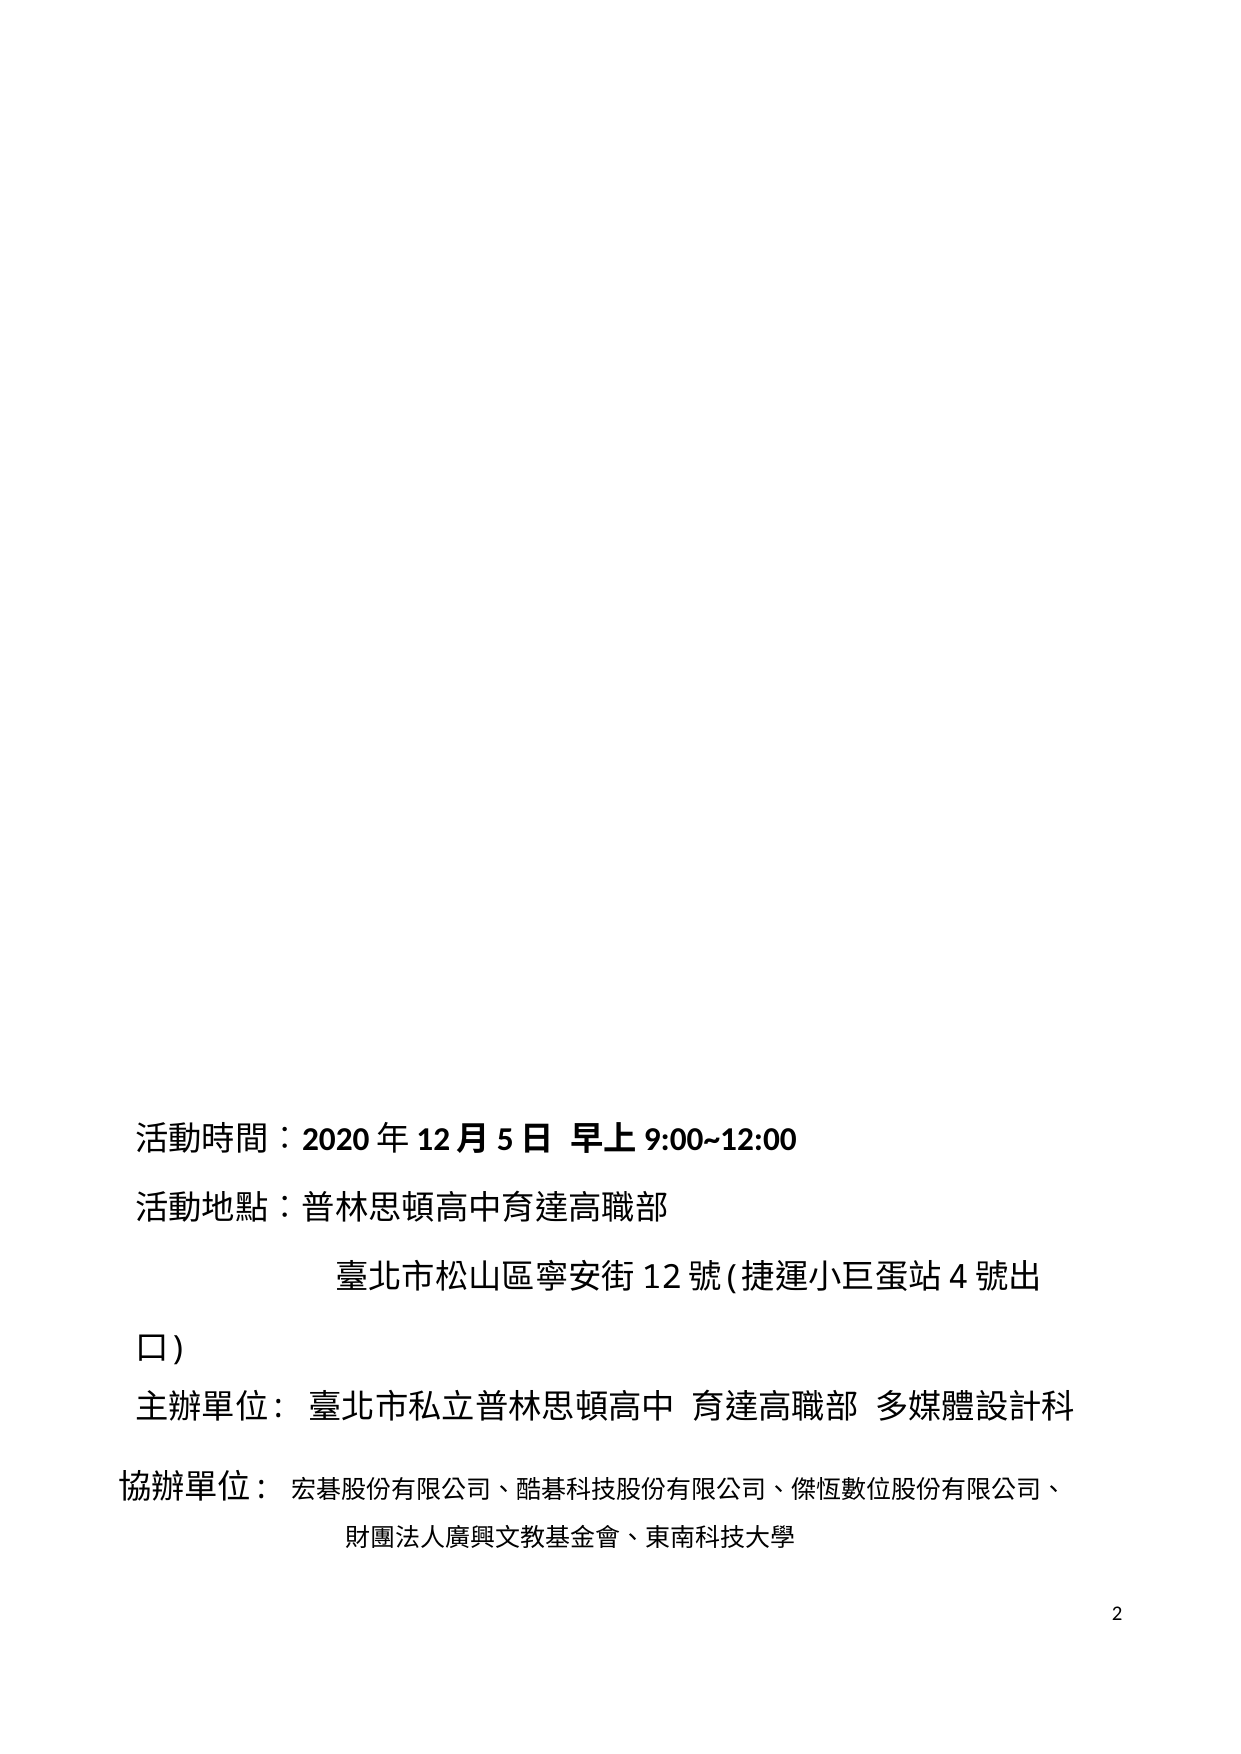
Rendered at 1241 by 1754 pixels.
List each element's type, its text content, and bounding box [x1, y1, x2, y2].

text 活動時間︰2020年12月5日 早上9:00~12:00 [135, 1094, 1114, 1157]
text 主辦單位: 臺北市私立普林思頓高中 育達高職部 多媒體設計科 [135, 1373, 1114, 1436]
text 協辦單位: 宏碁股份有限公司、酷碁科技股份有限公司、傑恆數位股份有限公司、 [118, 1442, 1122, 1505]
text 財團法人廣興文教基金會、東南科技大學 [135, 1505, 1114, 1567]
text 臺北市松山區寧安街12號(捷運小巨蛋站4號出口) [135, 1232, 1114, 1366]
text 活動地點︰普林思頓高中育達高職部 [135, 1163, 1114, 1226]
